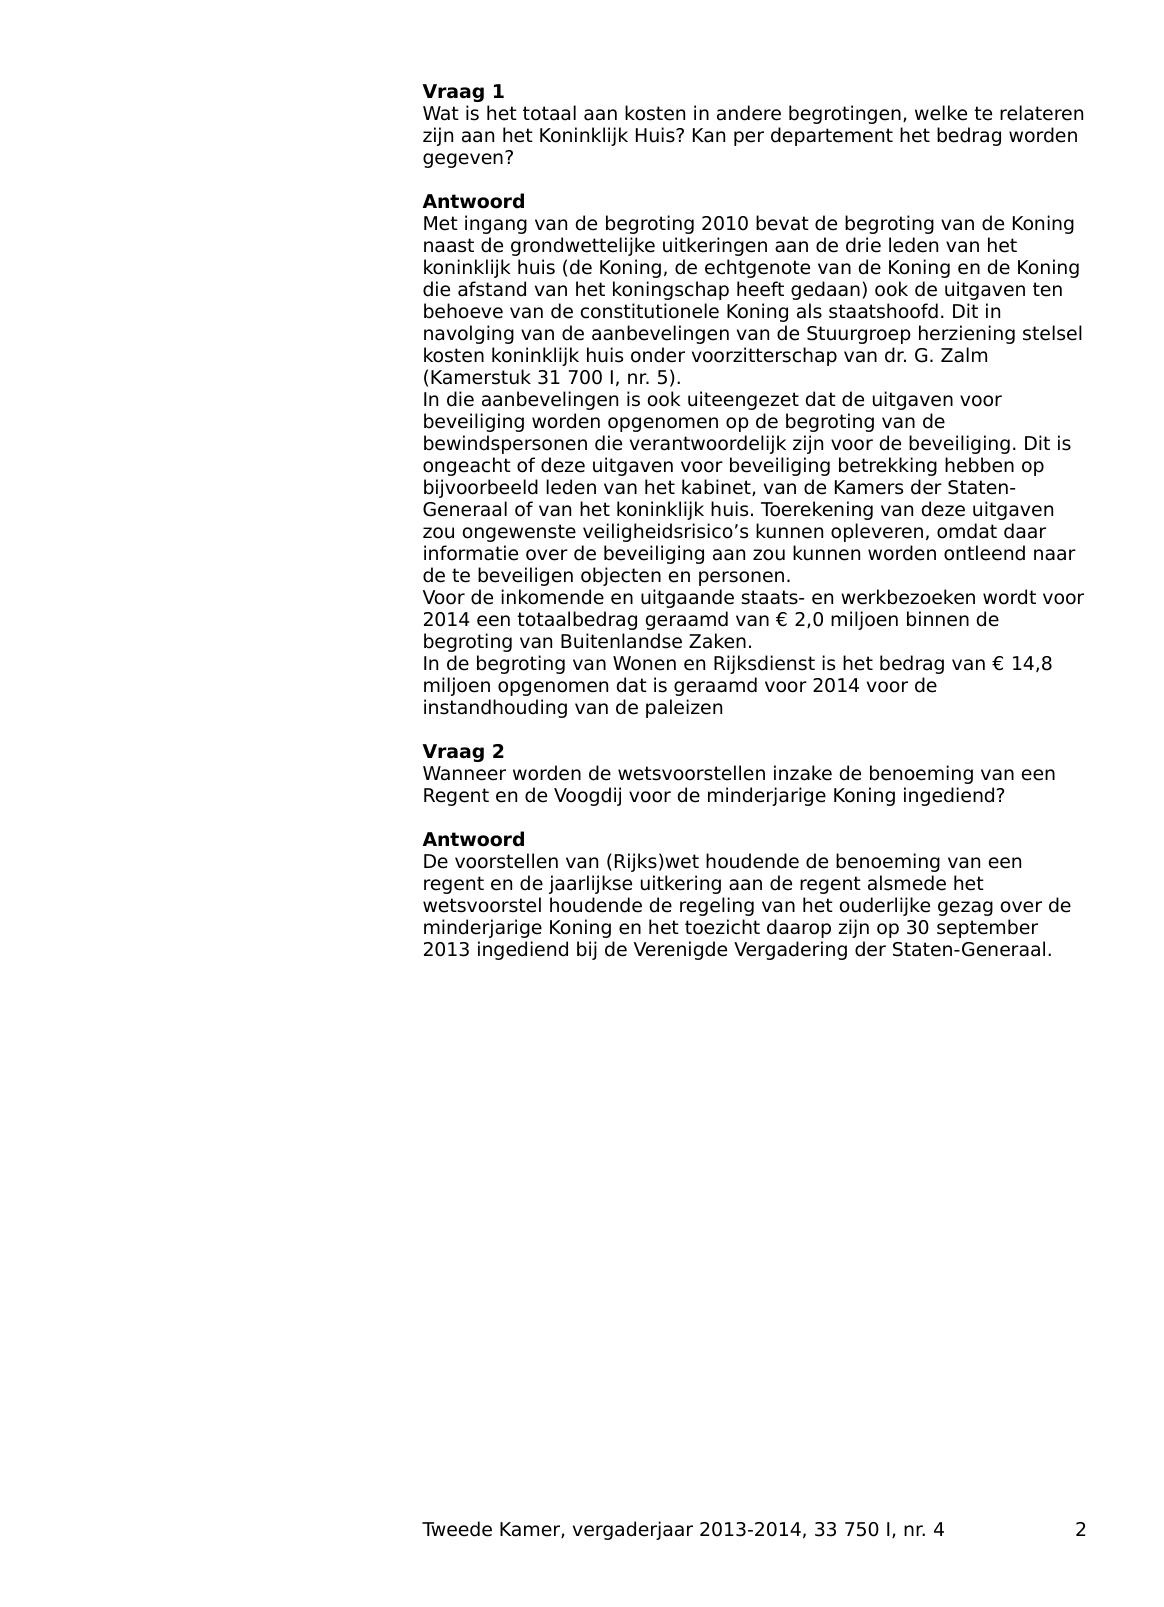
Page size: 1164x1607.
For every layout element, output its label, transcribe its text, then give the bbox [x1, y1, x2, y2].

text Antwoord [422, 191, 1087, 213]
text Voor de inkomende en uitgaande staats- en werkbezoeken wordt voor 2014 een totaalbedrag geraamd van € 2,0 miljoen binnen de begroting van Buitenlandse Zaken. [422, 587, 1087, 653]
text Vraag 1 [422, 81, 1087, 103]
text Vraag 2 [422, 741, 1087, 763]
text In de begroting van Wonen en Rijksdienst is het bedrag van € 14,8 miljoen opgenomen dat is geraamd voor 2014 voor de instandhouding van de paleizen [422, 653, 1087, 719]
text Met ingang van de begroting 2010 bevat de begroting van de Koning naast de grondwettelijke uitkeringen aan de drie leden van het koninklijk huis (de Koning, de echtgenote van de Koning en de Koning die afstand van het koningschap heeft gedaan) ook de uitgaven ten behoeve van de constitutionele Koning als staatshoofd. Dit in navolging van de aanbevelingen van de Stuurgroep herziening stelsel kosten koninklijk huis onder voorzitterschap van dr. G. Zalm (Kamerstuk 31 700 I, nr. 5). [422, 213, 1087, 389]
text In die aanbevelingen is ook uiteengezet dat de uitgaven voor beveiliging worden opgenomen op de begroting van de bewindspersonen die verantwoordelijk zijn voor de beveiliging. Dit is ongeacht of deze uitgaven voor beveiliging betrekking hebben op bijvoorbeeld leden van het kabinet, van de Kamers der Staten-Generaal of van het koninklijk huis. Toerekening van deze uitgaven zou ongewenste veiligheidsrisico’s kunnen opleveren, omdat daar informatie over de beveiliging aan zou kunnen worden ontleend naar de te beveiligen objecten en personen. [422, 389, 1087, 587]
text Wanneer worden de wetsvoorstellen inzake de benoeming van een Regent en de Voogdij voor de minderjarige Koning ingediend? [422, 763, 1087, 807]
text Wat is het totaal aan kosten in andere begrotingen, welke te relateren zijn aan het Koninklijk Huis? Kan per departement het bedrag worden gegeven? [422, 103, 1087, 169]
text De voorstellen van (Rijks)wet houdende de benoeming van een regent en de jaarlijkse uitkering aan de regent alsmede het wetsvoorstel houdende de regeling van het ouderlijke gezag over de minderjarige Koning en het toezicht daarop zijn op 30 september 2013 ingediend bij de Verenigde Vergadering der Staten-Generaal. [422, 851, 1087, 961]
text Antwoord [422, 829, 1087, 851]
